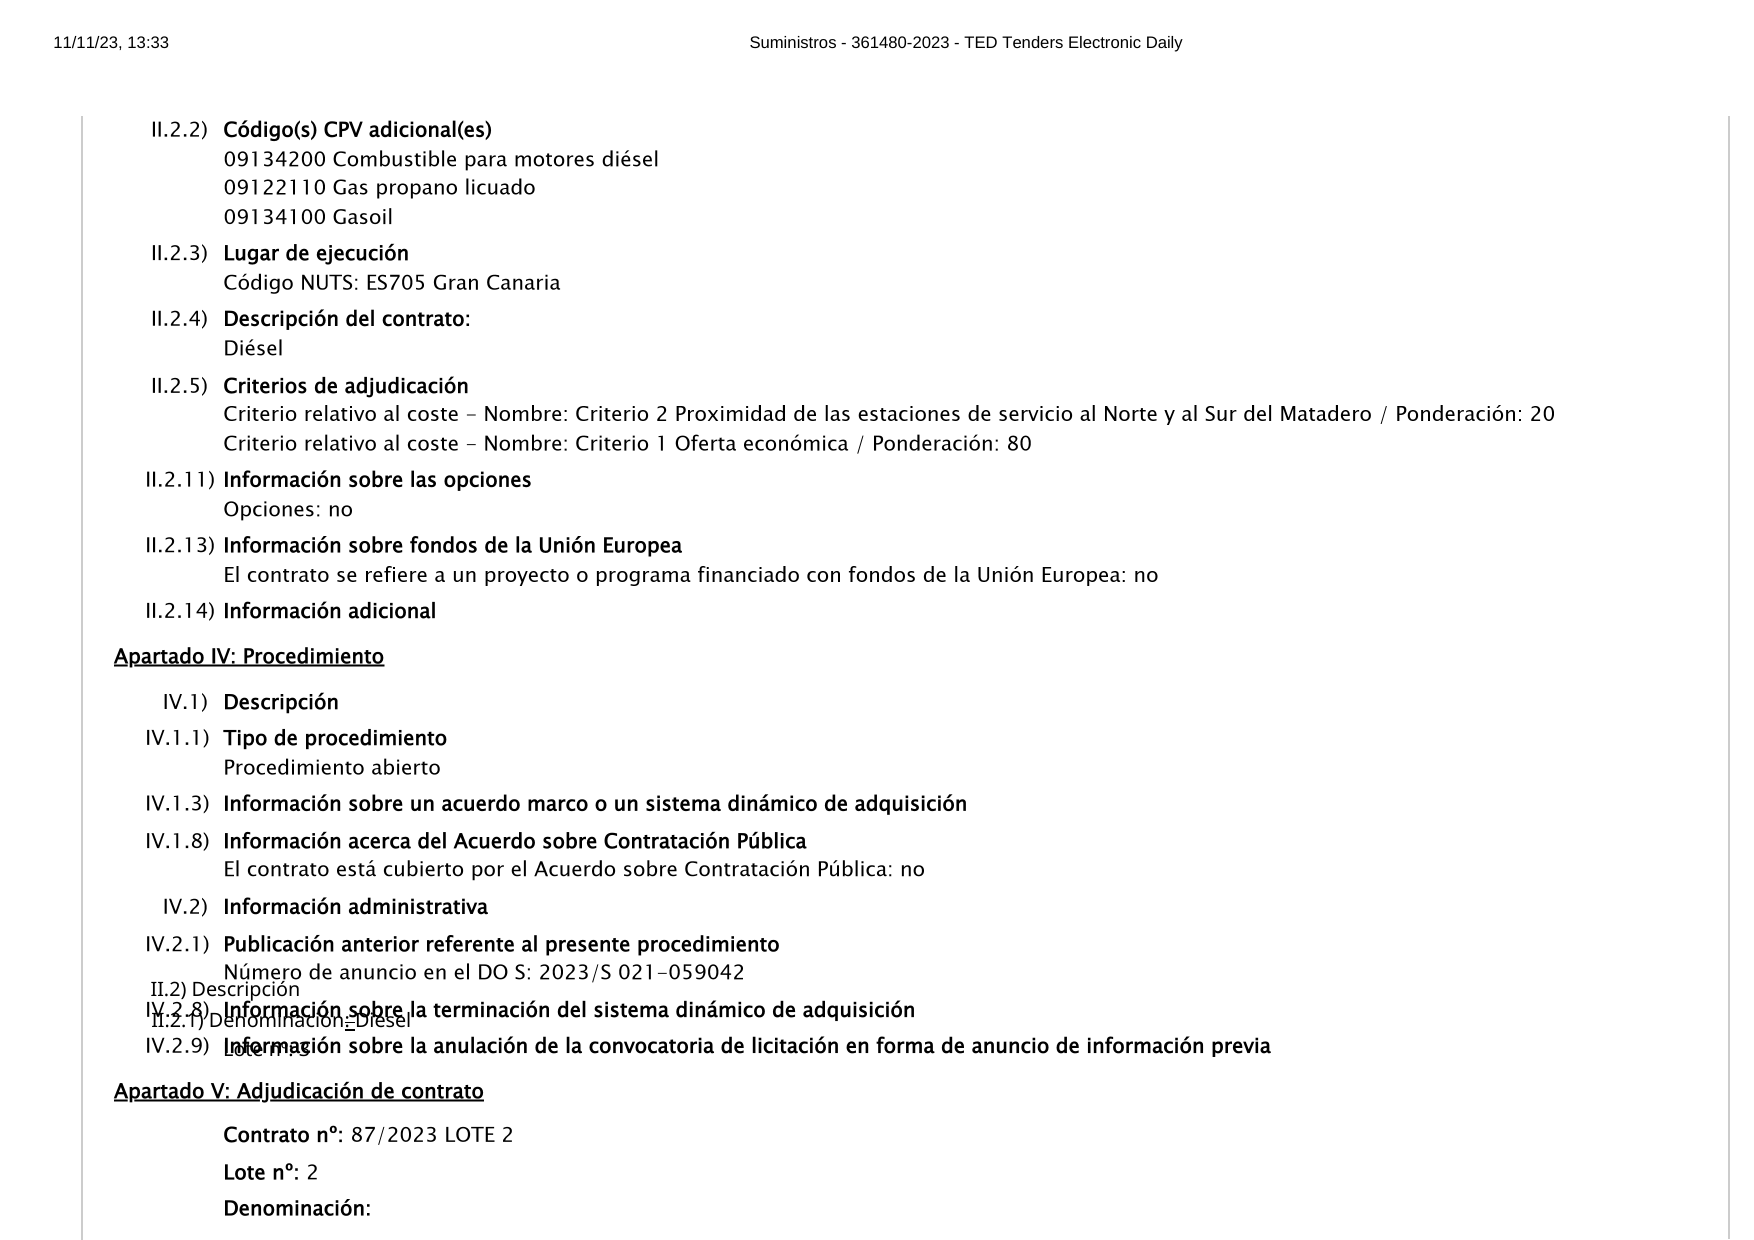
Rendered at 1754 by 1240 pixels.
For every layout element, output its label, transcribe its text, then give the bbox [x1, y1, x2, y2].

text II.2) Descripción [150, 976, 1552, 1003]
text II.2.1) Denominación: Diésel [151, 1006, 431, 1033]
text Lote nº: 3 [223, 1035, 1552, 1062]
